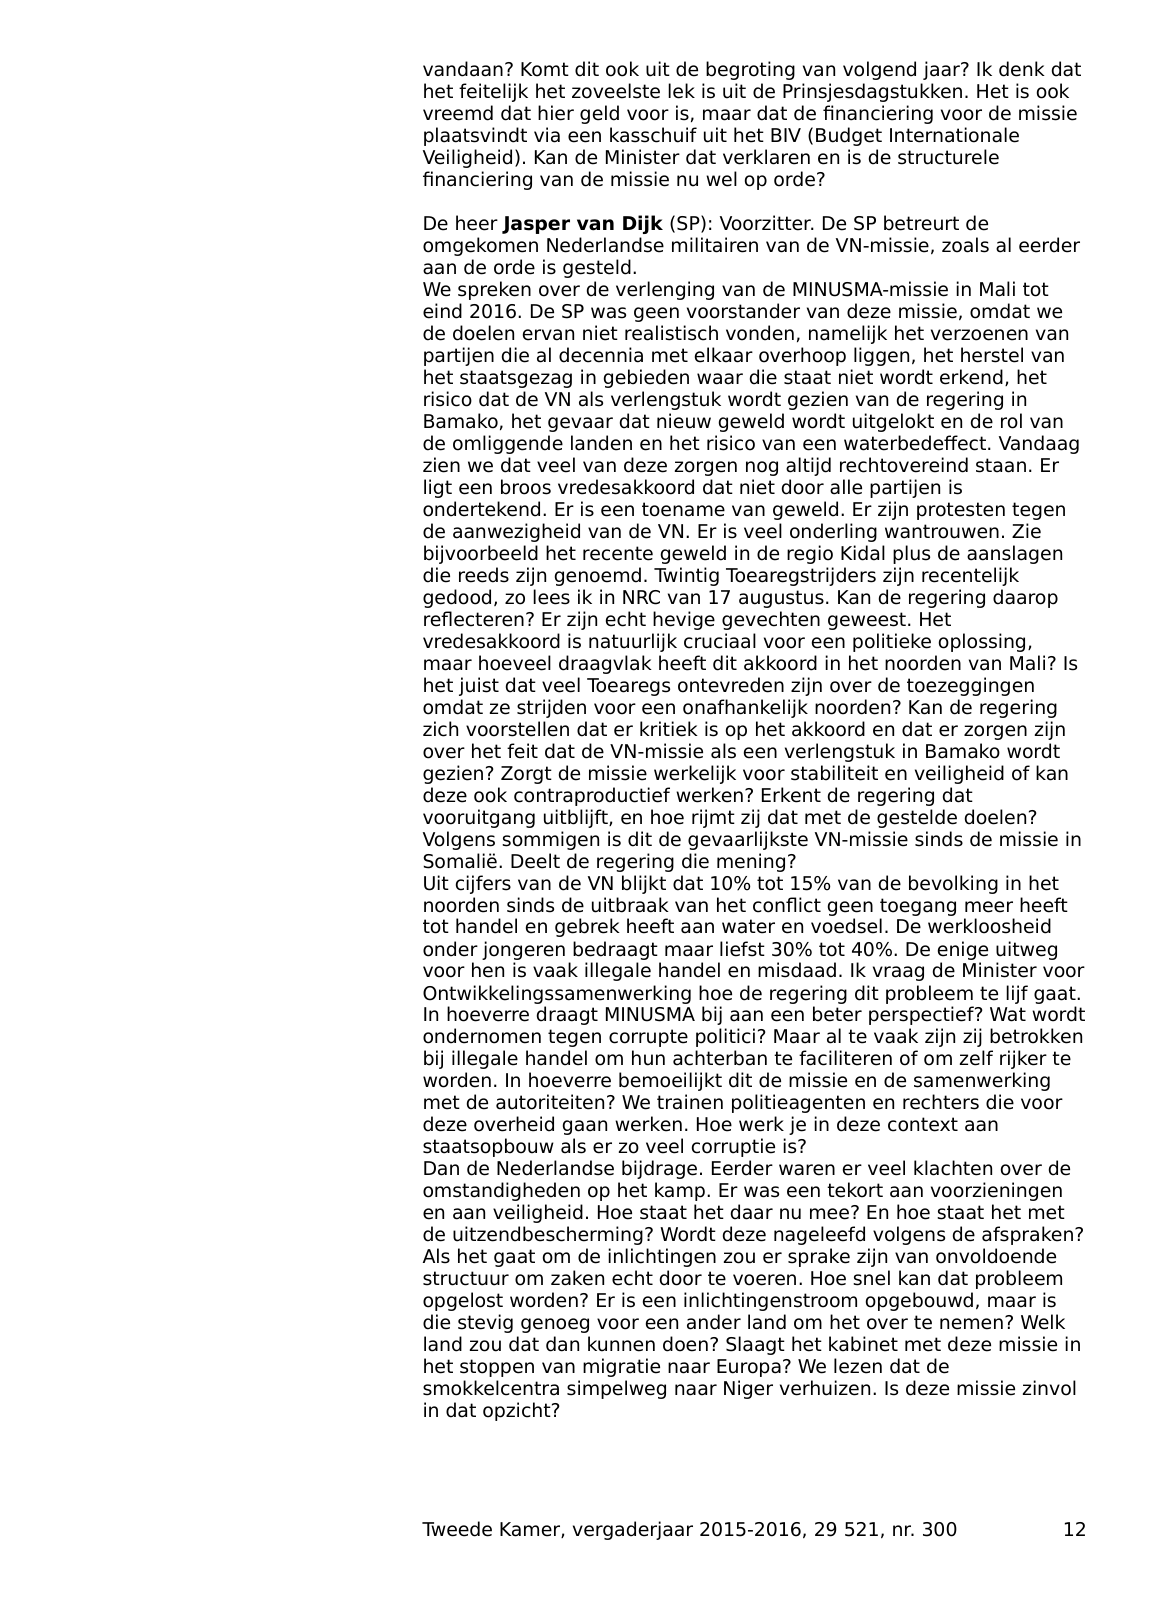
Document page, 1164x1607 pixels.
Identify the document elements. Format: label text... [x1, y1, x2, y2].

text De heer Jasper van Dijk (SP): Voorzitter. De SP betreurt de omgekomen Nederlandse militairen van de VN-missie, zoals al eerder aan de orde is gesteld. [422, 213, 1087, 279]
text vandaan? Komt dit ook uit de begroting van volgend jaar? Ik denk dat het feitelijk het zoveelste lek is uit de Prinsjesdagstukken. Het is ook vreemd dat hier geld voor is, maar dat de financiering voor de missie plaatsvindt via een kasschuif uit het BIV (Budget Internationale Veiligheid). Kan de Minister dat verklaren en is de structurele financiering van de missie nu wel op orde? [422, 59, 1087, 191]
text We spreken over de verlenging van de MINUSMA-missie in Mali tot eind 2016. De SP was geen voorstander van deze missie, omdat we de doelen ervan niet realistisch vonden, namelijk het verzoenen van partijen die al decennia met elkaar overhoop liggen, het herstel van het staatsgezag in gebieden waar die staat niet wordt erkend, het risico dat de VN als verlengstuk wordt gezien van de regering in Bamako, het gevaar dat nieuw geweld wordt uitgelokt en de rol van de omliggende landen en het risico van een waterbedeffect. Vandaag zien we dat veel van deze zorgen nog altijd rechtovereind staan. Er ligt een broos vredesakkoord dat niet door alle partijen is ondertekend. Er is een toename van geweld. Er zijn protesten tegen de aanwezigheid van de VN. Er is veel onderling wantrouwen. Zie bijvoorbeeld het recente geweld in de regio Kidal plus de aanslagen die reeds zijn genoemd. Twintig Toearegstrijders zijn recentelijk gedood, zo lees ik in NRC van 17 augustus. Kan de regering daarop reflecteren? Er zijn echt hevige gevechten geweest. Het vredesakkoord is natuurlijk cruciaal voor een politieke oplossing, maar hoeveel draagvlak heeft dit akkoord in het noorden van Mali? Is het juist dat veel Toearegs ontevreden zijn over de toezeggingen omdat ze strijden voor een onafhankelijk noorden? Kan de regering zich voorstellen dat er kritiek is op het akkoord en dat er zorgen zijn over het feit dat de VN-missie als een verlengstuk in Bamako wordt gezien? Zorgt de missie werkelijk voor stabiliteit en veiligheid of kan deze ook contraproductief werken? Erkent de regering dat vooruitgang uitblijft, en hoe rijmt zij dat met de gestelde doelen? Volgens sommigen is dit de gevaarlijkste VN-missie sinds de missie in Somalië. Deelt de regering die mening? [422, 279, 1087, 872]
text Uit cijfers van de VN blijkt dat 10% tot 15% van de bevolking in het noorden sinds de uitbraak van het conflict geen toegang meer heeft tot handel en gebrek heeft aan water en voedsel. De werkloosheid onder jongeren bedraagt maar liefst 30% tot 40%. De enige uitweg voor hen is vaak illegale handel en misdaad. Ik vraag de Minister voor Ontwikkelingssamenwerking hoe de regering dit probleem te lijf gaat. In hoeverre draagt MINUSMA bij aan een beter perspectief? Wat wordt ondernomen tegen corrupte politici? Maar al te vaak zijn zij betrokken bij illegale handel om hun achterban te faciliteren of om zelf rijker te worden. In hoeverre bemoeilijkt dit de missie en de samenwerking met de autoriteiten? We trainen politieagenten en rechters die voor deze overheid gaan werken. Hoe werk je in deze context aan staatsopbouw als er zo veel corruptie is? [422, 872, 1087, 1158]
text Dan de Nederlandse bijdrage. Eerder waren er veel klachten over de omstandigheden op het kamp. Er was een tekort aan voorzieningen en aan veiligheid. Hoe staat het daar nu mee? En hoe staat het met de uitzendbescherming? Wordt deze nageleefd volgens de afspraken? Als het gaat om de inlichtingen zou er sprake zijn van onvoldoende structuur om zaken echt door te voeren. Hoe snel kan dat probleem opgelost worden? Er is een inlichtingenstroom opgebouwd, maar is die stevig genoeg voor een ander land om het over te nemen? Welk land zou dat dan kunnen doen? Slaagt het kabinet met deze missie in het stoppen van migratie naar Europa? We lezen dat de smokkelcentra simpelweg naar Niger verhuizen. Is deze missie zinvol in dat opzicht? [422, 1158, 1087, 1422]
